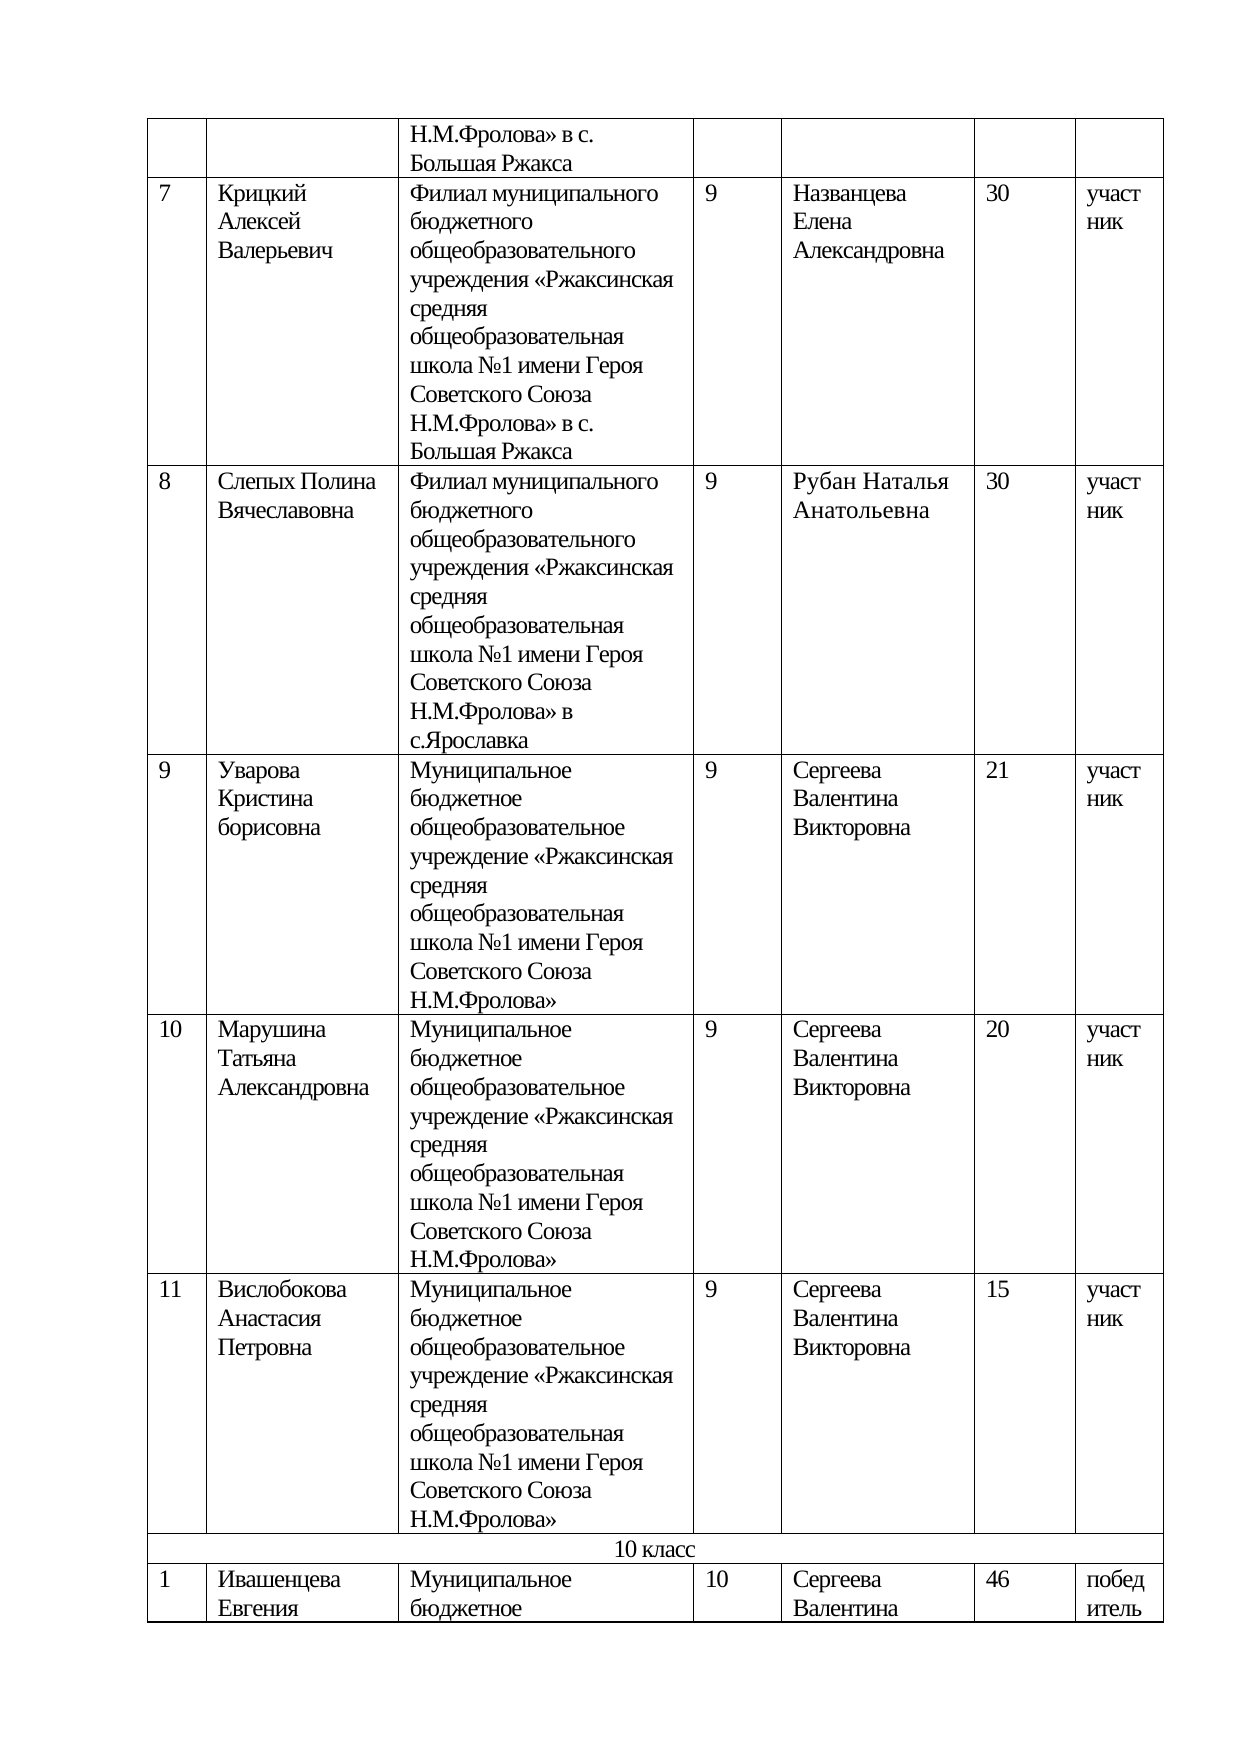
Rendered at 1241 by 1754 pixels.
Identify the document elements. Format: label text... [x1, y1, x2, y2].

table_cell [1076, 119, 1163, 177]
table_cell 9 [694, 755, 781, 1013]
table_cell Филиал муниципального бюджетного общеобразовательного учреждения «Ржаксинская средняя общеобразовательная школа №1 имени Героя Советского Союза Н.М.Фролова» в с. Большая Ржакса [399, 178, 693, 465]
table_cell 7 [148, 178, 206, 465]
table_cell Муниципальное бюджетное общеобразовательное учреждение «Ржаксинская средняя общеобразовательная школа №1 имени Героя Советского Союза Н.М.Фролова» [399, 755, 693, 1013]
table_cell 11 [148, 1274, 206, 1533]
table_cell 9 [148, 755, 206, 1013]
table_cell 21 [975, 755, 1075, 1013]
table_cell 46 [975, 1564, 1075, 1621]
table_cell Марушина Татьяна Александровна [207, 1015, 398, 1273]
table_cell Рубан Наталья Анатольевна [782, 466, 974, 754]
table_cell участник [1076, 755, 1163, 1013]
table_cell [694, 119, 781, 177]
table_cell Крицкий Алексей Валерьевич [207, 178, 398, 465]
table_cell Слепых Полина Вячеславовна [207, 466, 398, 754]
table_cell 30 [975, 466, 1075, 754]
table_cell 10 [148, 1015, 206, 1273]
table_cell 10 класс [148, 1534, 1163, 1563]
table_cell 9 [694, 178, 781, 465]
table_cell участник [1076, 1274, 1163, 1533]
table_cell Вислобокова Анастасия Петровна [207, 1274, 398, 1533]
table_cell 10 [694, 1564, 781, 1621]
table_cell 9 [694, 1015, 781, 1273]
table_cell Сергеева Валентина Викторовна [782, 1274, 974, 1533]
table_cell Н.М.Фролова» в с. Большая Ржакса [399, 119, 693, 177]
table_cell победитель [1076, 1564, 1163, 1621]
table_cell участник [1076, 1015, 1163, 1273]
table_cell Сергеева Валентина [782, 1564, 974, 1621]
table_cell 9 [694, 466, 781, 754]
table_cell Филиал муниципального бюджетного общеобразовательного учреждения «Ржаксинская средняя общеобразовательная школа №1 имени Героя Советского Союза Н.М.Фролова» в с.Ярославка [399, 466, 693, 754]
table_cell [782, 119, 974, 177]
table_cell [975, 119, 1075, 177]
table_cell 1 [148, 1564, 206, 1621]
table_cell Уварова Кристина борисовна [207, 755, 398, 1013]
table_cell Муниципальное бюджетное [399, 1564, 693, 1621]
table_cell участник [1076, 178, 1163, 465]
table_cell Ивашенцева Евгения [207, 1564, 398, 1621]
table_cell [207, 119, 398, 177]
table_cell 20 [975, 1015, 1075, 1273]
table_cell Сергеева Валентина Викторовна [782, 755, 974, 1013]
table_cell [148, 119, 206, 177]
table_cell участник [1076, 466, 1163, 754]
table_cell 9 [694, 1274, 781, 1533]
table_cell Сергеева Валентина Викторовна [782, 1015, 974, 1273]
table_cell 15 [975, 1274, 1075, 1533]
table_cell Муниципальное бюджетное общеобразовательное учреждение «Ржаксинская средняя общеобразовательная школа №1 имени Героя Советского Союза Н.М.Фролова» [399, 1015, 693, 1273]
table_cell Названцева Елена Александровна [782, 178, 974, 465]
table_cell 30 [975, 178, 1075, 465]
table_cell 8 [148, 466, 206, 754]
table_cell Муниципальное бюджетное общеобразовательное учреждение «Ржаксинская средняя общеобразовательная школа №1 имени Героя Советского Союза Н.М.Фролова» [399, 1274, 693, 1533]
